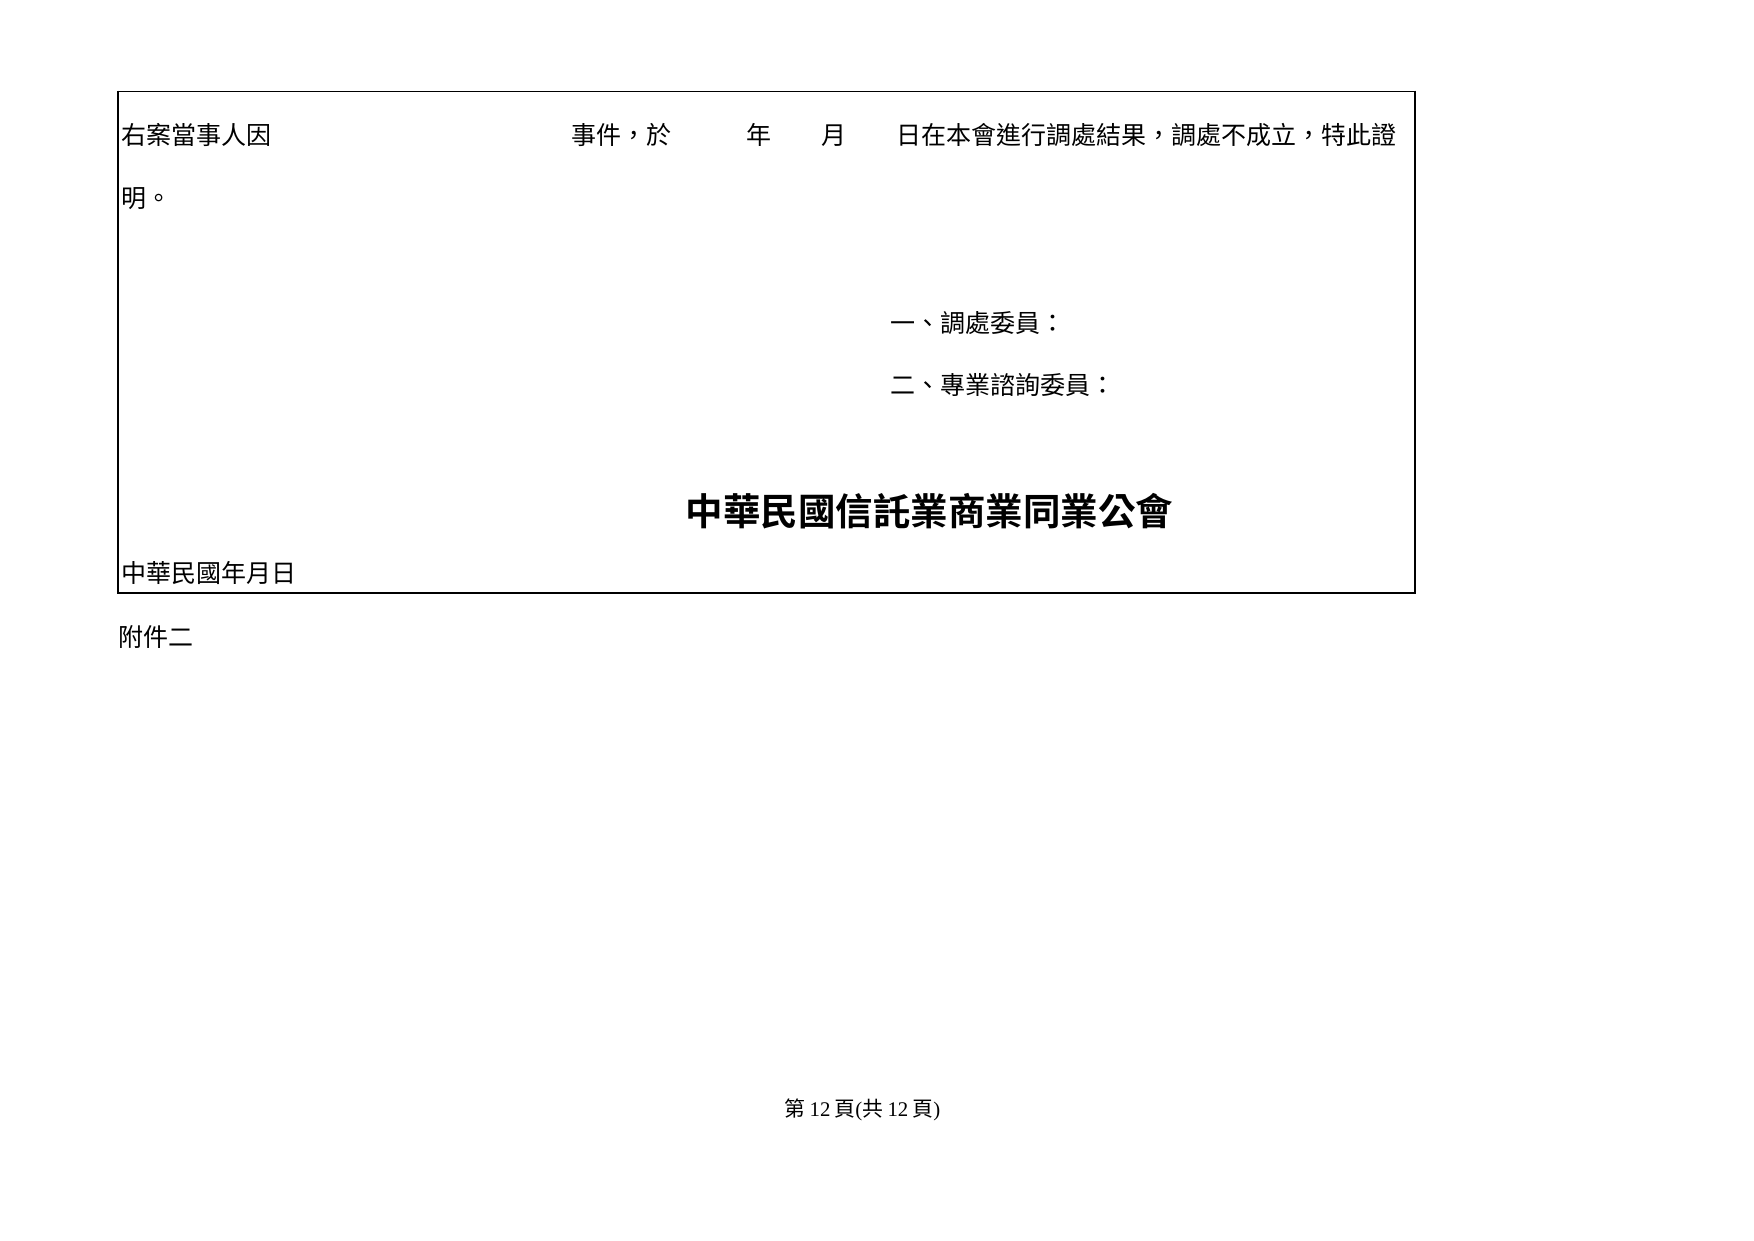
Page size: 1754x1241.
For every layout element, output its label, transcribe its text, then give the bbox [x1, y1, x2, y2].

text 附件二 [118, 594, 1606, 656]
table_cell 右案當事人因 事件，於 年 月 日在本會進行調處結果，調處不成立，特此證明。 一、調處委員： 二、專業諮詢委員： 中華民國信託業商業同業公會 中華民國年月日 [119, 92, 1414, 592]
